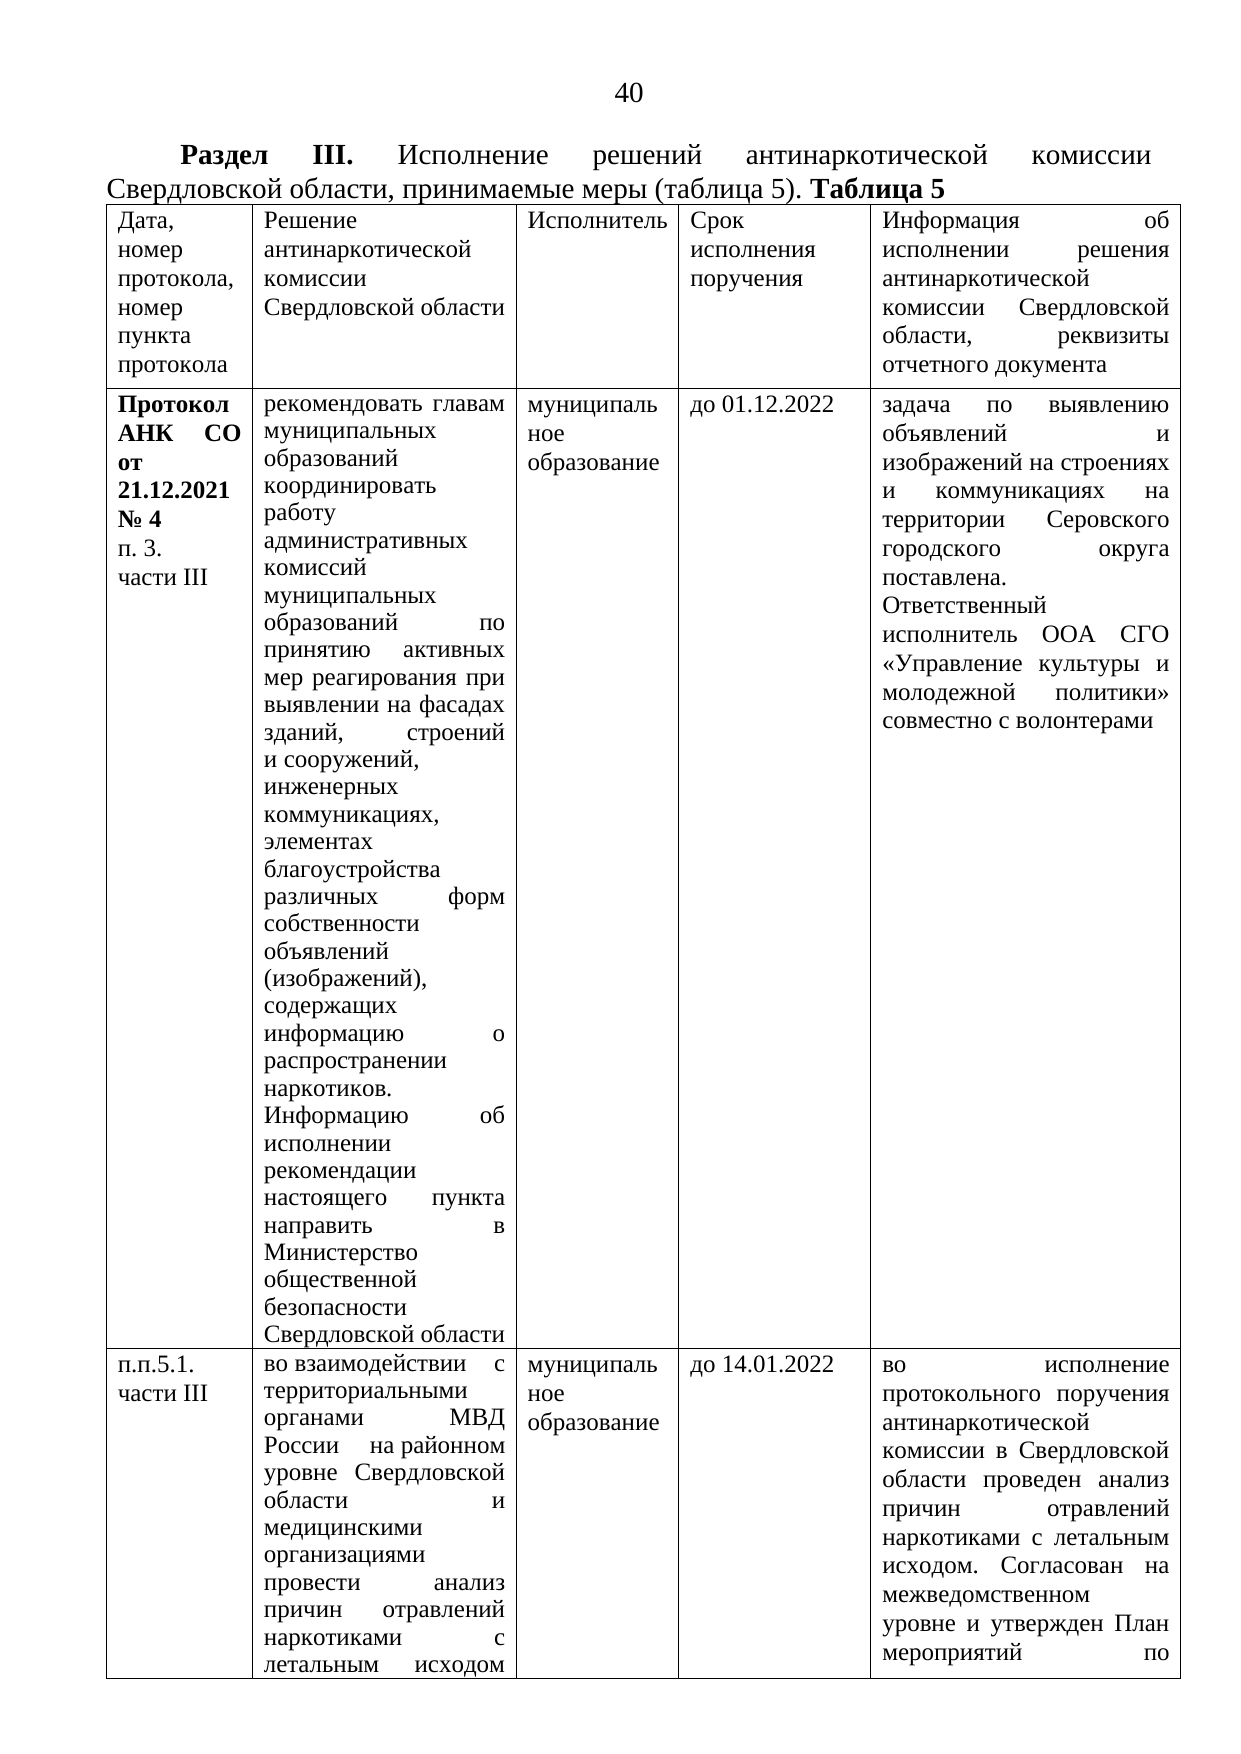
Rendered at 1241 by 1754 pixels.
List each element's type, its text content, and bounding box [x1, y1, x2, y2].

text Раздел III. Исполнение решений антинаркотической комиссии Свердловской области, принимаемые меры (таблица 5). Таблица 5 [106, 137, 1152, 204]
table_header Решение антинаркотической комиссии Свердловской области [253, 205, 516, 388]
table_cell муниципальное образование [517, 1349, 678, 1678]
table_cell во исполнение протокольного поручения антинаркотической комиссии в Свердловской области проведен анализ причин отравлений наркотиками с летальным исходом. Согласован на межведомственном уровне и утвержден План мероприятий по [871, 1349, 1180, 1678]
table_cell муниципальное образование [517, 389, 678, 1348]
table_header Дата, номер протокола, номер пункта протокола [107, 205, 252, 388]
table_header Информация об исполнении решения антинаркотической комиссии Свердловской области, реквизиты отчетного документа [871, 205, 1180, 388]
table_cell Протокол АНК СО от 21.12.2021 № 4 п. 3. части III [107, 389, 252, 1348]
table_cell до 01.12.2022 [679, 389, 870, 1348]
table_cell задача по выявлению объявлений и изображений на строениях и коммуникациях на территории Серовского городского округа поставлена. Ответственный исполнитель ООА СГО «Управление культуры и молодежной политики» совместно с волонтерами [871, 389, 1180, 1348]
table_cell во взаимодействии с территориальными органами МВД России на районном уровне Свердловской области и медицинскими организациями провести анализ причин отравлений наркотиками с летальным исходом [253, 1349, 516, 1678]
table_cell рекомендовать главам муниципальных образований координировать работу административных комиссий муниципальных образований по принятию активных мер реагирования при выявлении на фасадах зданий, строений и сооружений, инженерных коммуникациях, элементах благоустройства различных форм собственности объявлений (изображений), содержащих информацию о распространении наркотиков. Информацию об исполнении рекомендации настоящего пункта направить в Министерство общественной безопасности Свердловской области [253, 389, 516, 1348]
table_cell до 14.01.2022 [679, 1349, 870, 1678]
table_header Исполнитель [517, 205, 678, 388]
table_cell п.п.5.1. части III [107, 1349, 252, 1678]
table_header Срок исполнения поручения [679, 205, 870, 388]
